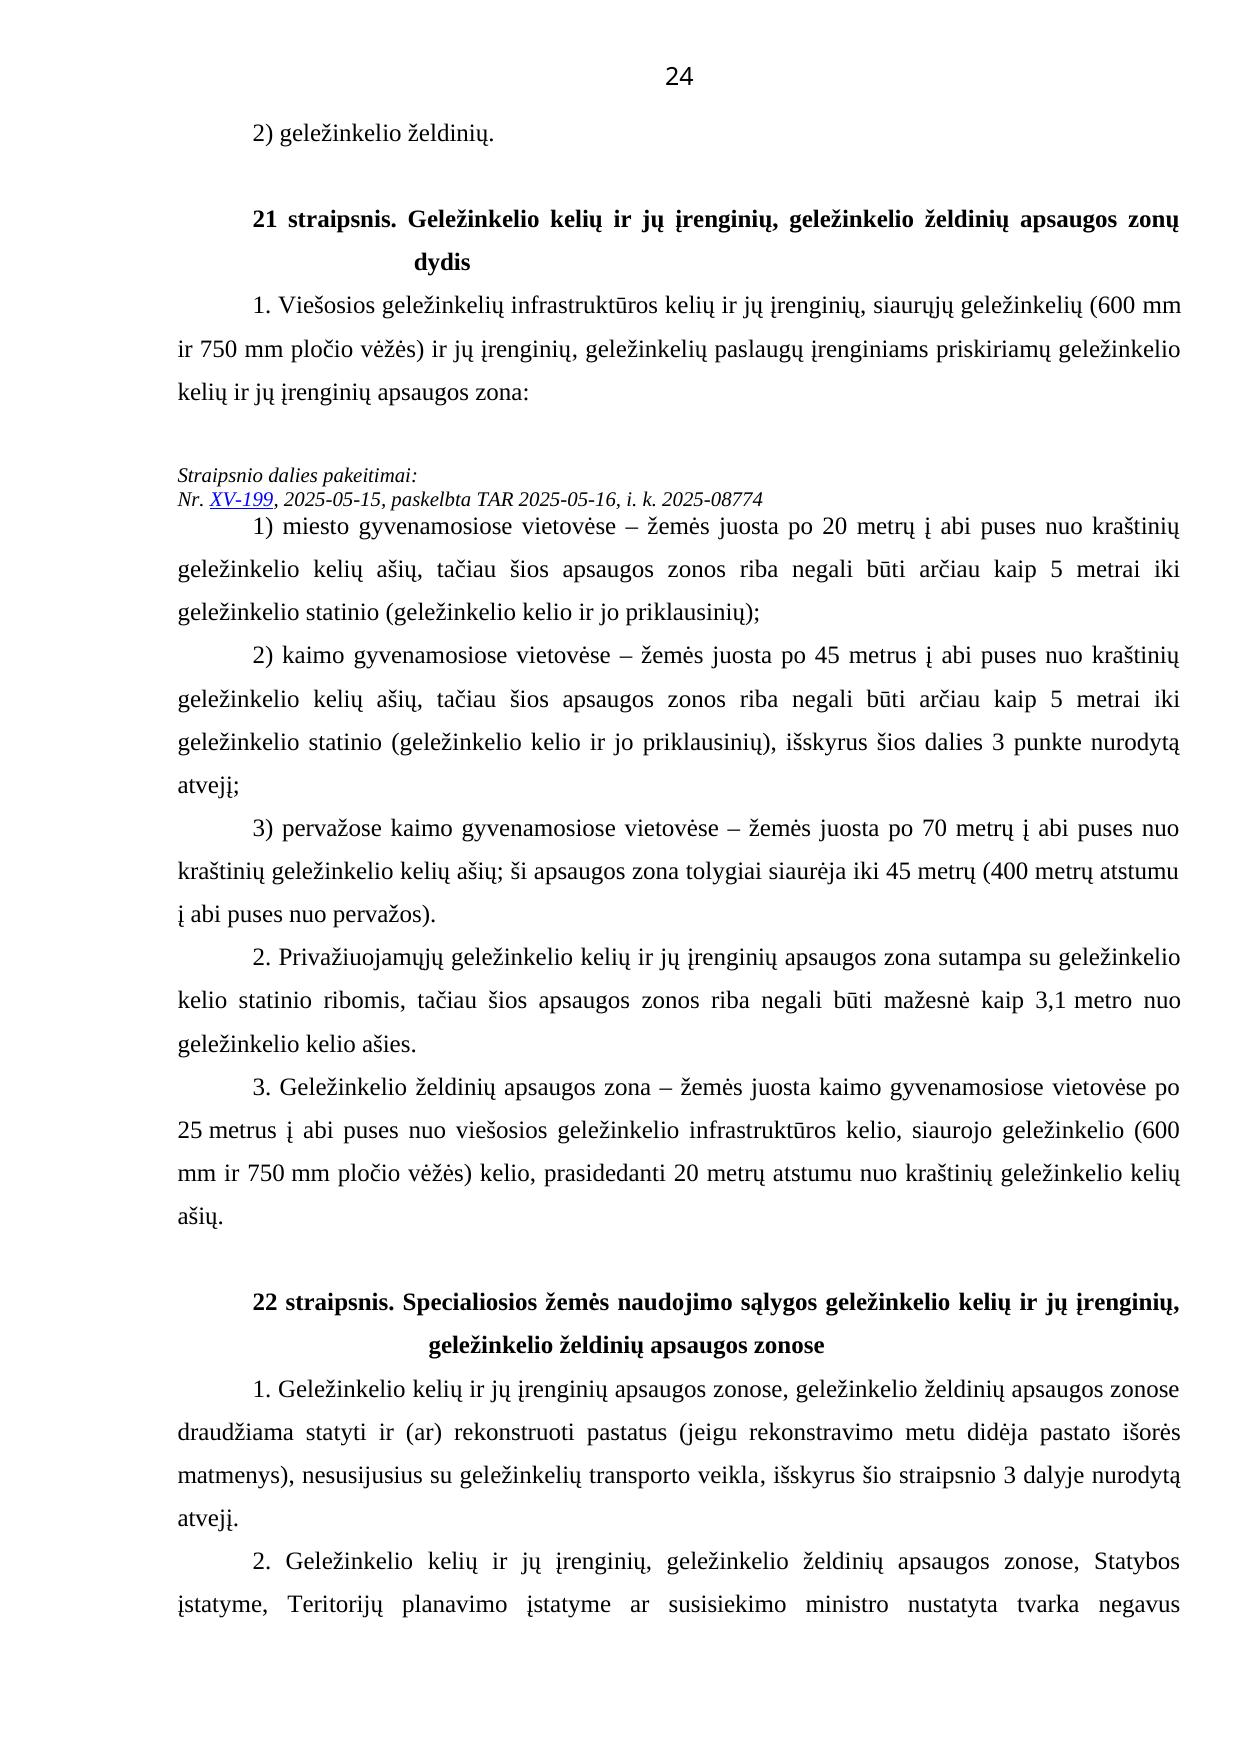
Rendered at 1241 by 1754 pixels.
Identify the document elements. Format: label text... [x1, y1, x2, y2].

text 2) geležinkelio želdinių. [177, 118, 1181, 147]
text 22 straipsnis. Specialiosios žemės naudojimo sąlygos geležinkelio kelių ir jų įrenginių, geležinkelio želdinių apsaugos zonose [252, 1287, 1181, 1359]
text 2. Privažiuojamųjų geležinkelio kelių ir jų įrenginių apsaugos zona sutampa su geležinkelio kelio statinio ribomis, tačiau šios apsaugos zonos riba negali būti mažesnė kaip 3,1 metro nuo geležinkelio kelio ašies. [177, 942, 1181, 1057]
text 1. Geležinkelio kelių ir jų įrenginių apsaugos zonose, geležinkelio želdinių apsaugos zonose draudžiama statyti ir (ar) rekonstruoti pastatus (jeigu rekonstravimo metu didėja pastato išorės matmenys), nesusijusius su geležinkelių transporto veikla, išskyrus šio straipsnio 3 dalyje nurodytą atvejį. [177, 1374, 1181, 1532]
text 21 straipsnis. Geležinkelio kelių ir jų įrenginių, geležinkelio želdinių apsaugos zonų dydis [252, 204, 1181, 276]
text 1. Viešosios geležinkelių infrastruktūros kelių ir jų įrenginių, siaurųjų geležinkelių (600 mm ir 750 mm pločio vėžės) ir jų įrenginių, geležinkelių paslaugų įrenginiams priskiriamų geležinkelio kelių ir jų įrenginių apsaugos zona: [177, 291, 1181, 406]
text Straipsnio dalies pakeitimai: [177, 463, 1181, 487]
text 3. Geležinkelio želdinių apsaugos zona – žemės juosta kaimo gyvenamosiose vietovėse po 25 metrus į abi puses nuo viešosios geležinkelio infrastruktūros kelio, siaurojo geležinkelio (600 mm ir 750 mm pločio vėžės) kelio, prasidedanti 20 metrų atstumu nuo kraštinių geležinkelio kelių ašių. [177, 1072, 1181, 1230]
text 2. Geležinkelio kelių ir jų įrenginių, geležinkelio želdinių apsaugos zonose, Statybos įstatyme, Teritorijų planavimo įstatyme ar susisiekimo ministro nustatyta tvarka negavus [177, 1546, 1181, 1618]
text 2) kaimo gyvenamosiose vietovėse – žemės juosta po 45 metrus į abi puses nuo kraštinių geležinkelio kelių ašių, tačiau šios apsaugos zonos riba negali būti arčiau kaip 5 metrai iki geležinkelio statinio (geležinkelio kelio ir jo priklausinių), išskyrus šios dalies 3 punkte nurodytą atvejį; [177, 641, 1181, 799]
text 3) pervažose kaimo gyvenamosiose vietovėse – žemės juosta po 70 metrų į abi puses nuo kraštinių geležinkelio kelių ašių; ši apsaugos zona tolygiai siaurėja iki 45 metrų (400 metrų atstumu į abi puses nuo pervažos). [177, 813, 1181, 928]
text Nr. XV-199, 2025-05-15, paskelbta TAR 2025-05-16, i. k. 2025-08774 [177, 487, 1181, 511]
text 1) miesto gyvenamosiose vietovėse – žemės juosta po 20 metrų į abi puses nuo kraštinių geležinkelio kelių ašių, tačiau šios apsaugos zonos riba negali būti arčiau kaip 5 metrai iki geležinkelio statinio (geležinkelio kelio ir jo priklausinių); [177, 511, 1181, 626]
